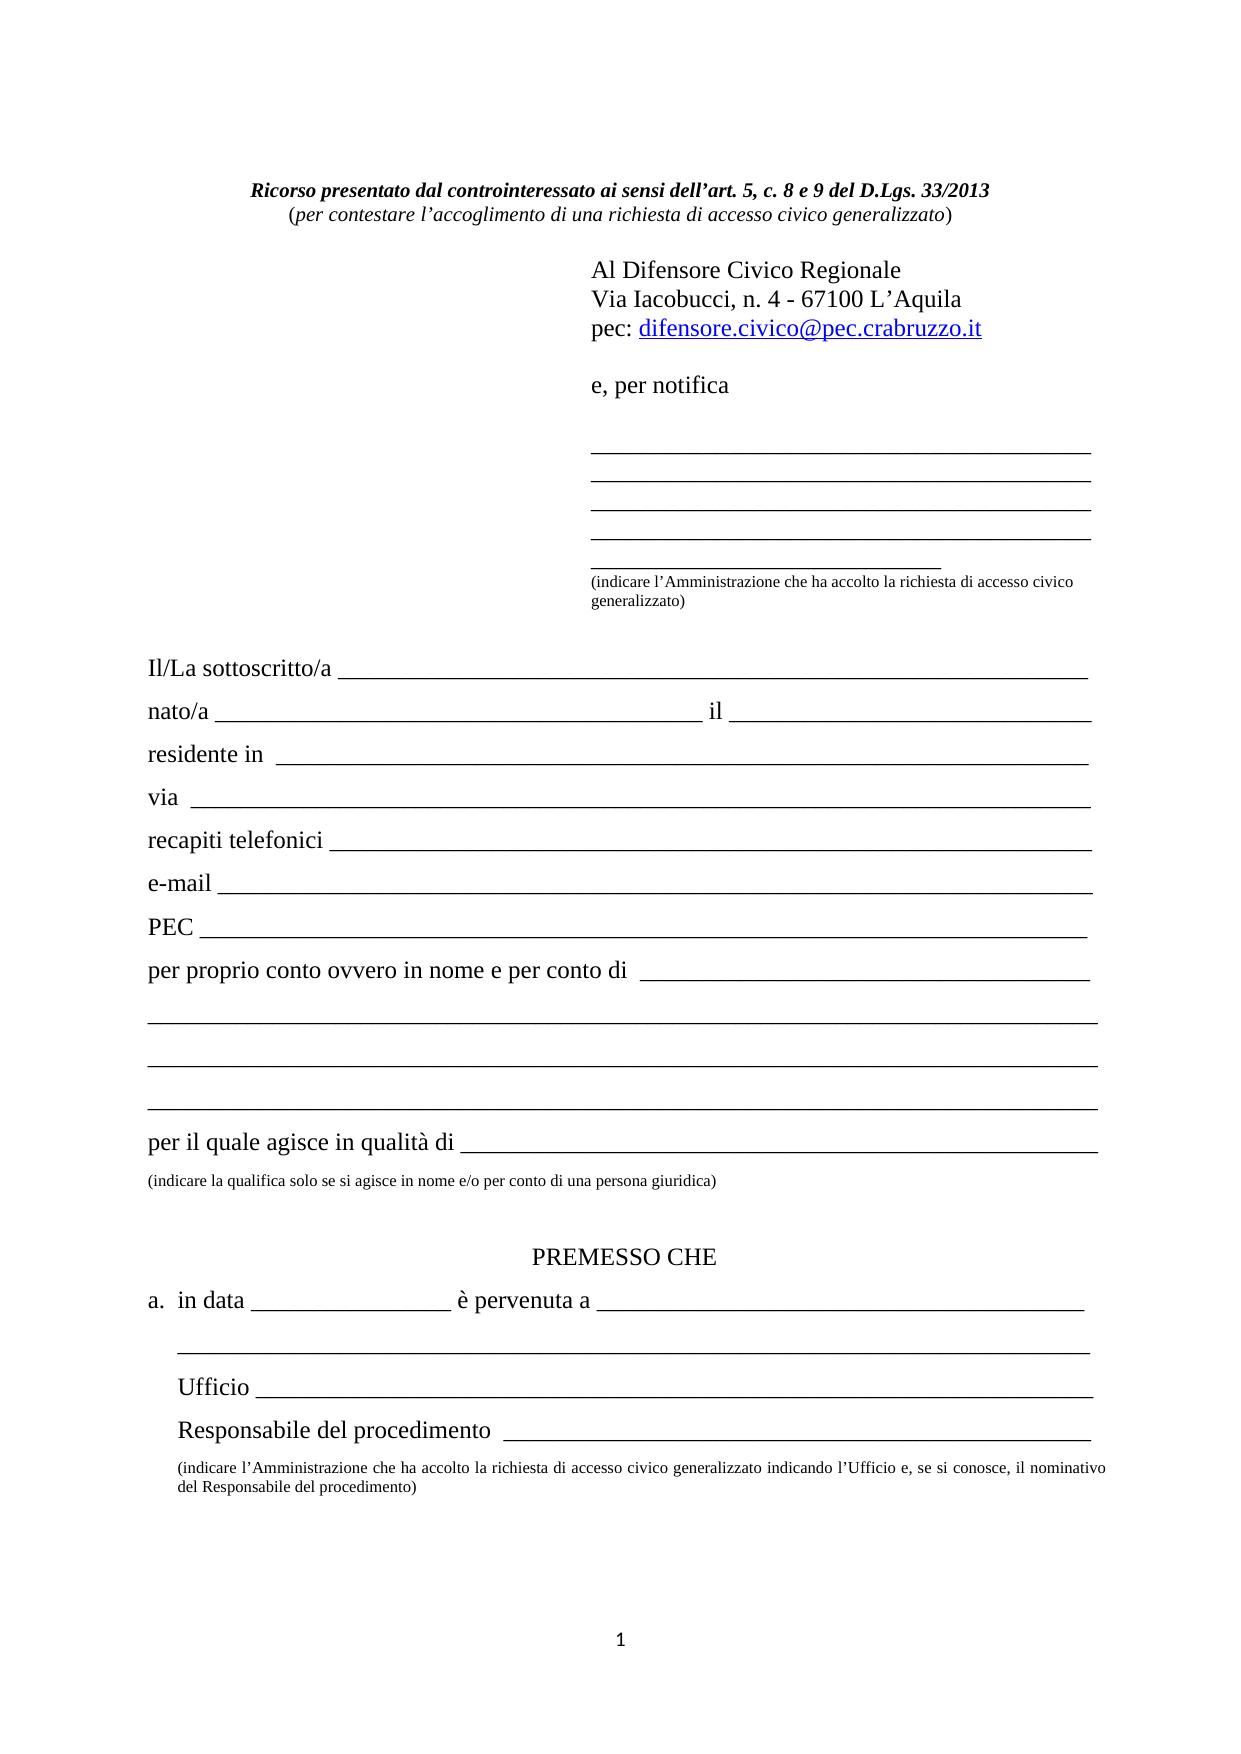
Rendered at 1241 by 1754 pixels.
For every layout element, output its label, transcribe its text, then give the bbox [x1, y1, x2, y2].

text residente in _________________________________________________________________ [148, 739, 1093, 768]
text ____________________________________________________________________________________________________________________________________________________________________________________________________________________________________ [148, 998, 1101, 1113]
text (per contestare l’accoglimento di una richiesta di accesso civico generalizzato) [148, 202, 1093, 226]
text (indicare l’Amministrazione che ha accolto la richiesta di accesso civico generalizzato) [591, 571, 1093, 610]
text Al Difensore Civico Regionale [591, 255, 1092, 284]
text nato/a _______________________________________ il _____________________________ [148, 696, 1093, 725]
text Ufficio ___________________________________________________________________ [177, 1372, 1101, 1400]
text (indicare la qualifica solo se si agisce in nome e/o per conto di una persona giuridica) [148, 1170, 1101, 1189]
text e, per notifica [591, 370, 1092, 399]
text PEC _______________________________________________________________________ [148, 912, 1101, 940]
list in data ________________ è pervenuta a _______________________________________ [148, 1285, 1101, 1314]
text Il/La sottoscritto/a ____________________________________________________________ [148, 653, 1101, 682]
text pec: difensore.civico@pec.crabruzzo.it [591, 313, 1092, 341]
text recapiti telefonici _____________________________________________________________ [148, 825, 1101, 854]
text e-mail ______________________________________________________________________ [148, 868, 1101, 897]
text ____________________________________________________________________________________________________________________________________________________________________________________________ [591, 428, 1092, 571]
text per proprio conto ovvero in nome e per conto di ____________________________________ [148, 955, 1101, 983]
text PREMESSO CHE [148, 1242, 1101, 1271]
text Ricorso presentato dal controinteressato ai sensi dell’art. 5, c. 8 e 9 del D.Lgs. 33/2013 [148, 177, 1093, 202]
text Responsabile del procedimento _______________________________________________ [148, 1415, 1101, 1443]
text via ________________________________________________________________________ [148, 782, 1101, 811]
text per il quale agisce in qualità di ___________________________________________________ [148, 1127, 1101, 1156]
text Via Iacobucci, n. 4 - 67100 L’Aquila [591, 284, 1092, 313]
text _________________________________________________________________________ [177, 1328, 1101, 1357]
text (indicare l’Amministrazione che ha accolto la richiesta di accesso civico generalizzato indicando l’Ufficio e, se si conosce, il nominativo del Responsabile del procedimento) [177, 1458, 1107, 1496]
